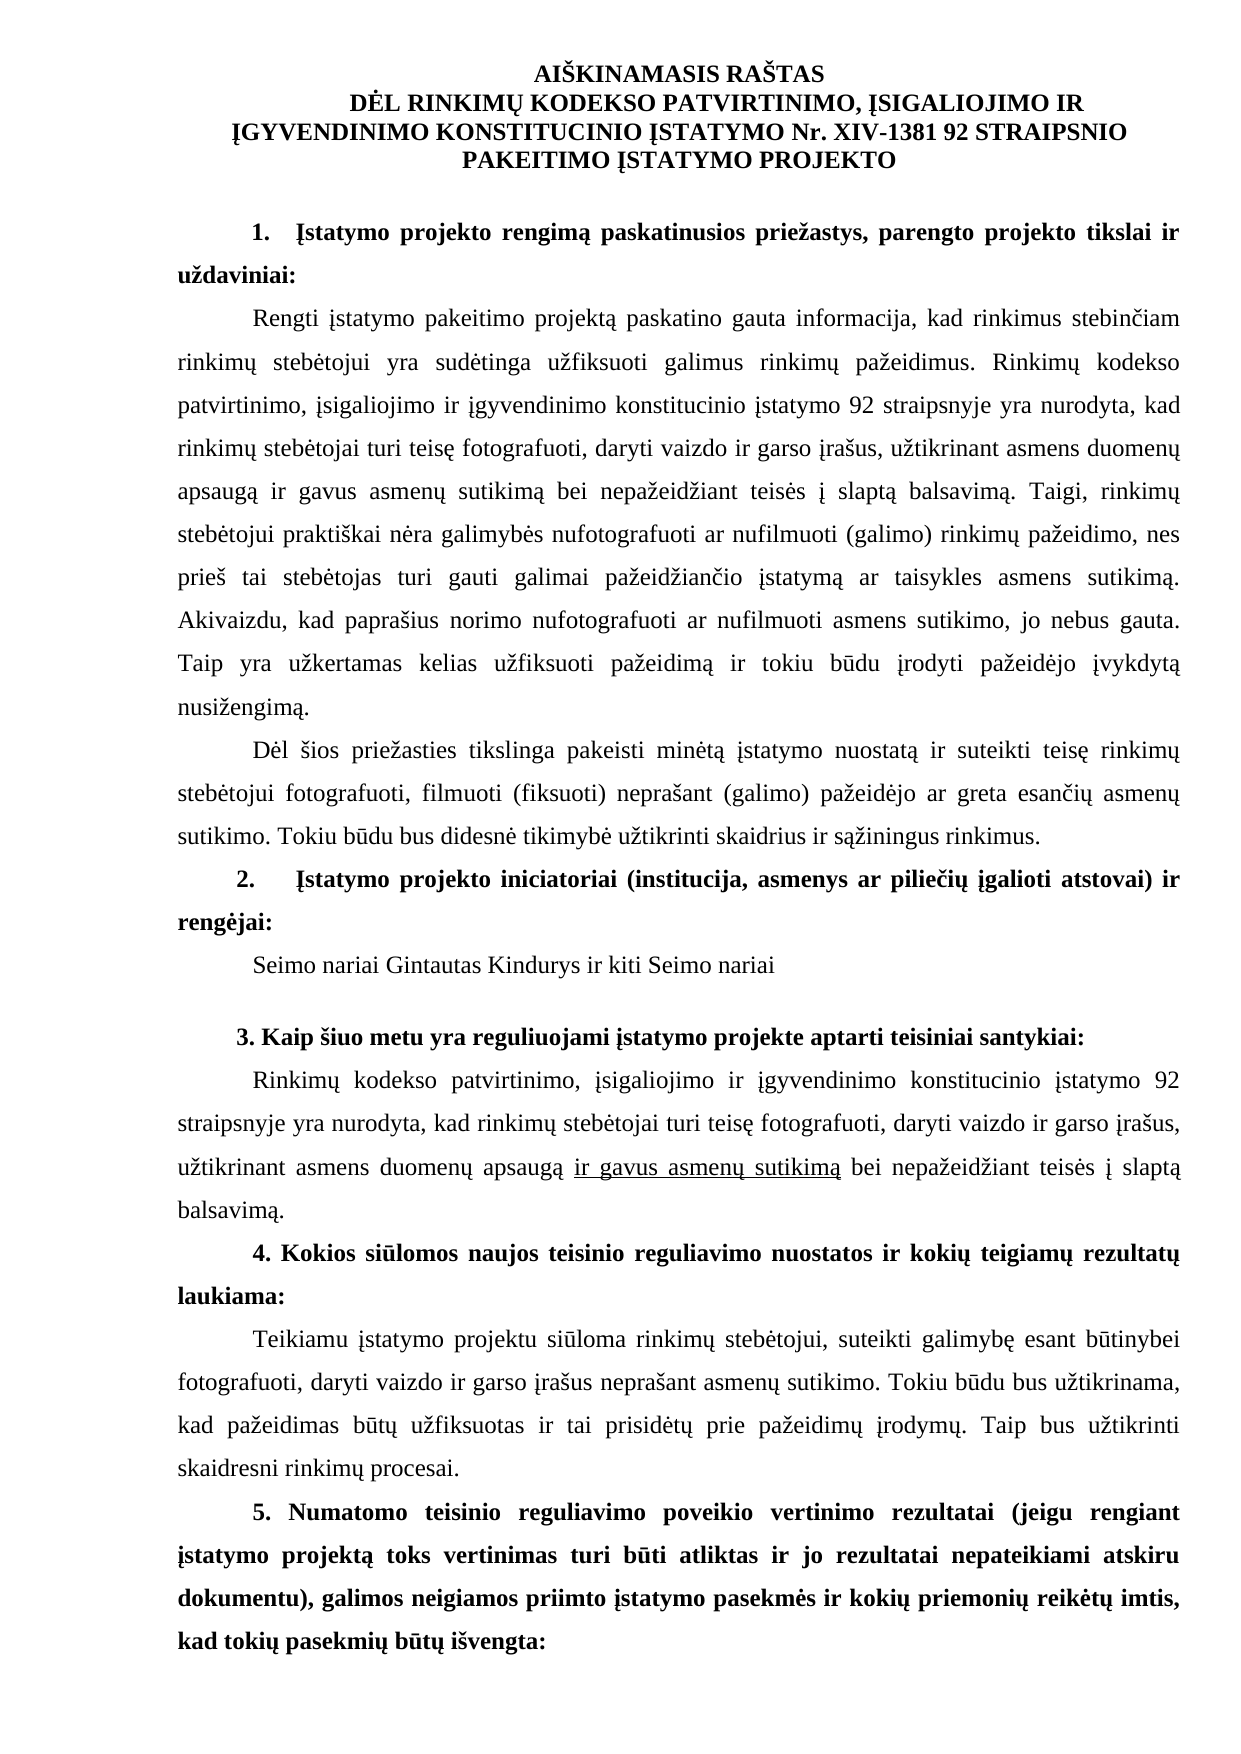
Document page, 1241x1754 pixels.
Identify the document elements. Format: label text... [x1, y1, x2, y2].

text DĖL rinkimų kodekso patvirtinimo, įsigaliojimo ir įgyvendinimo konstituciniO ĮSTATYMO Nr. XIV-1381 92 STRAIPSNIO PAKEITIMO ĮSTATYMO PROJEKTO [177, 88, 1181, 174]
list Įstatymo projekto rengimą paskatinusios priežastys, parengto projekto tikslai ir uždaviniai: [177, 217, 1181, 289]
text Rengti įstatymo pakeitimo projektą paskatino gauta informacija, kad rinkimus stebinčiam rinkimų stebėtojui yra sudėtinga užfiksuoti galimus rinkimų pažeidimus. Rinkimų kodekso patvirtinimo, įsigaliojimo ir įgyvendinimo konstitucinio įstatymo 92 straipsnyje yra nurodyta, kad rinkimų stebėtojai turi teisę fotografuoti, daryti vaizdo ir garso įrašus, užtikrinant asmens duomenų apsaugą ir gavus asmenų sutikimą bei nepažeidžiant teisės į slaptą balsavimą. Taigi, rinkimų stebėtojui praktiškai nėra galimybės nufotografuoti ar nufilmuoti (galimo) rinkimų pažeidimo, nes prieš tai stebėtojas turi gauti galimai pažeidžiančio įstatymą ar taisykles asmens sutikimą. Akivaizdu, kad paprašius norimo nufotografuoti ar nufilmuoti asmens sutikimo, jo nebus gauta. Taip yra užkertamas kelias užfiksuoti pažeidimą ir tokiu būdu įrodyti pažeidėjo įvykdytą nusižengimą. [177, 303, 1181, 720]
text Rinkimų kodekso patvirtinimo, įsigaliojimo ir įgyvendinimo konstitucinio įstatymo 92 straipsnyje yra nurodyta, kad rinkimų stebėtojai turi teisę fotografuoti, daryti vaizdo ir garso įrašus, užtikrinant asmens duomenų apsaugą ir gavus asmenų sutikimą bei nepažeidžiant teisės į slaptą balsavimą. [177, 1065, 1181, 1223]
list Įstatymo projekto iniciatoriai (institucija, asmenys ar piliečių įgalioti atstovai) ir rengėjai: [177, 864, 1181, 936]
text 4. Kokios siūlomos naujos teisinio reguliavimo nuostatos ir kokių teigiamų rezultatų laukiama: [177, 1238, 1181, 1310]
text 5. Numatomo teisinio reguliavimo poveikio vertinimo rezultatai (jeigu rengiant įstatymo projektą toks vertinimas turi būti atliktas ir jo rezultatai nepateikiami atskiru dokumentu), galimos neigiamos priimto įstatymo pasekmės ir kokių priemonių reikėtų imtis, kad tokių pasekmių būtų išvengta: [177, 1497, 1181, 1655]
text Seimo nariai Gintautas Kindurys ir kiti Seimo nariai [177, 950, 1181, 979]
text Dėl šios priežasties tikslinga pakeisti minėtą įstatymo nuostatą ir suteikti teisę rinkimų stebėtojui fotografuoti, filmuoti (fiksuoti) neprašant (galimo) pažeidėjo ar greta esančių asmenų sutikimo. Tokiu būdu bus didesnė tikimybė užtikrinti skaidrius ir sąžiningus rinkimus. [177, 735, 1181, 850]
text Teikiamu įstatymo projektu siūloma rinkimų stebėtojui, suteikti galimybę esant būtinybei fotografuoti, daryti vaizdo ir garso įrašus neprašant asmenų sutikimo. Tokiu būdu bus užtikrinama, kad pažeidimas būtų užfiksuotas ir tai prisidėtų prie pažeidimų įrodymų. Taip bus užtikrinti skaidresni rinkimų procesai. [177, 1324, 1181, 1482]
text aiškinamasis raštas [177, 59, 1181, 88]
text 3. Kaip šiuo metu yra reguliuojami įstatymo projekte aptarti teisiniai santykiai: [236, 1022, 1181, 1051]
